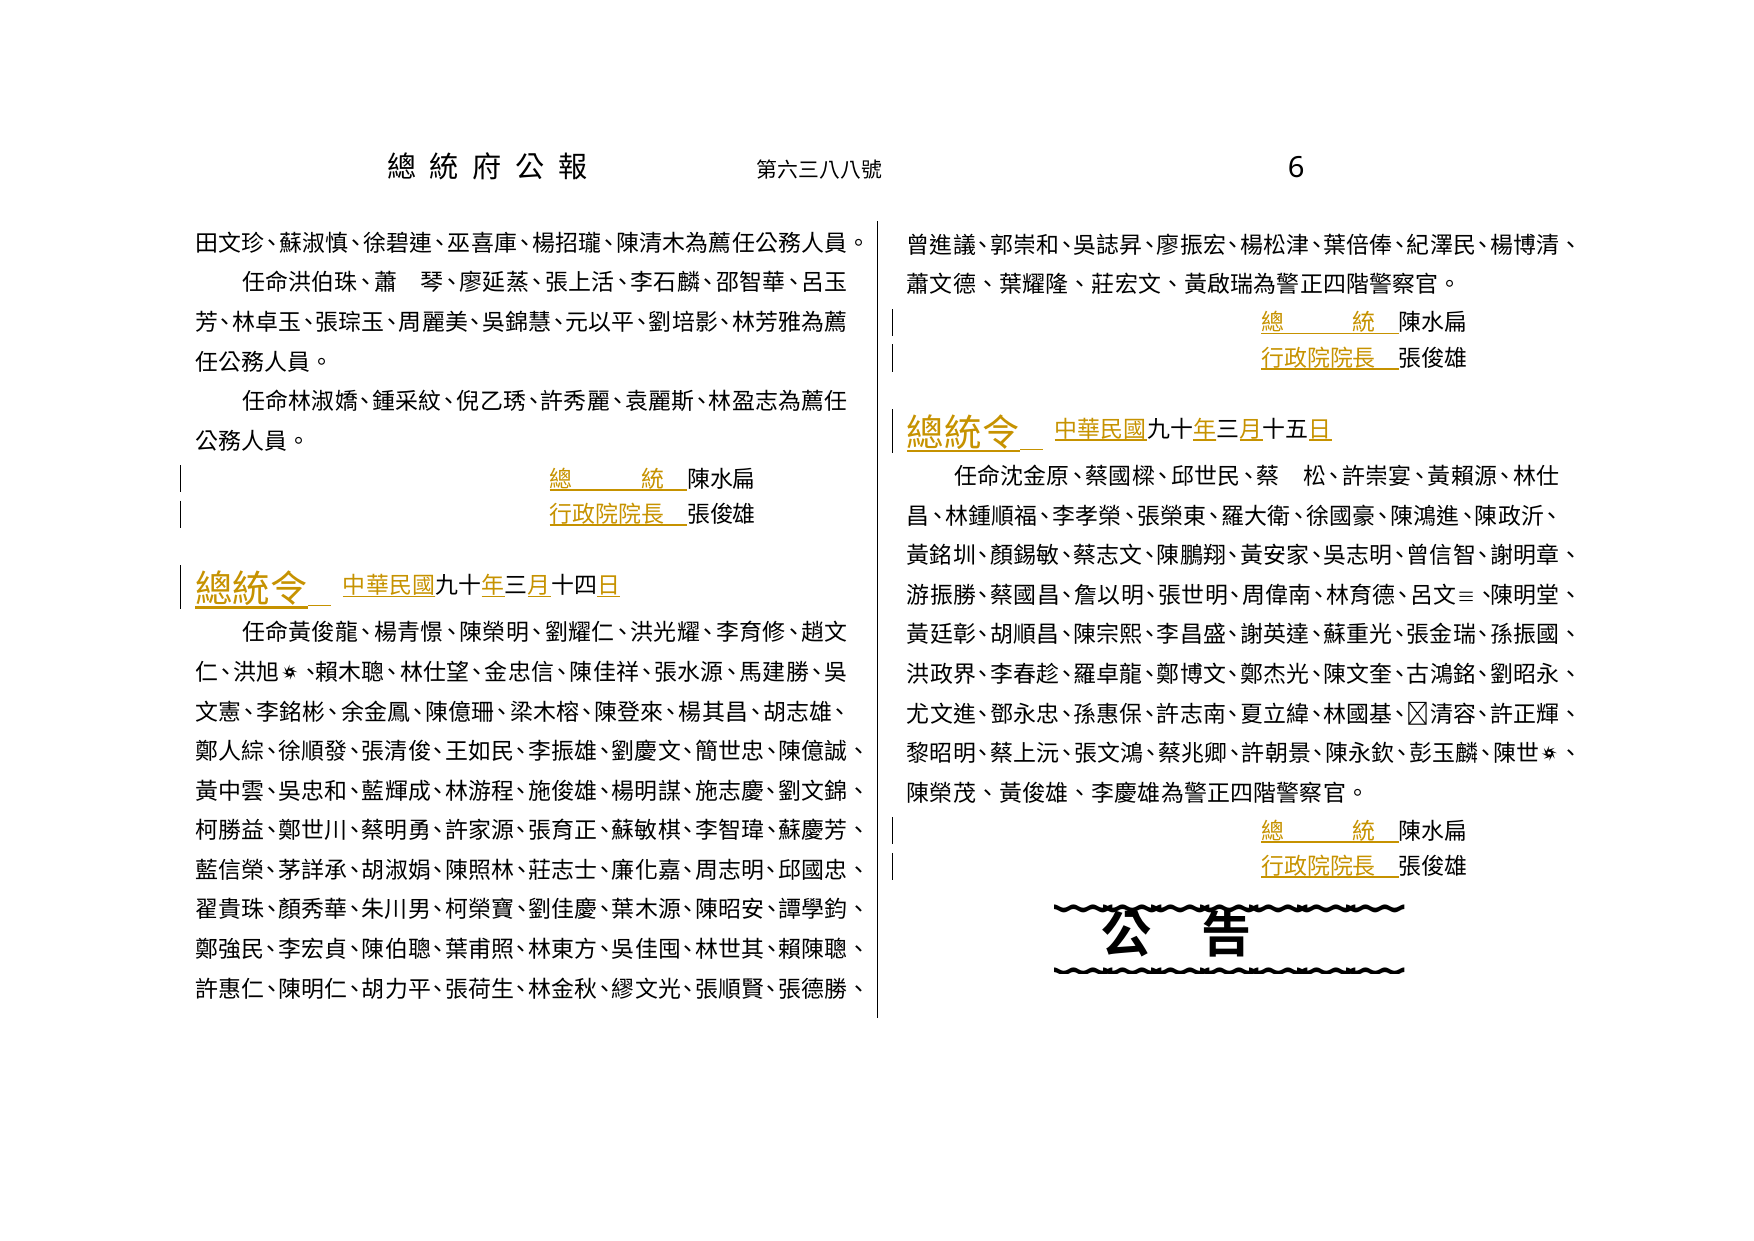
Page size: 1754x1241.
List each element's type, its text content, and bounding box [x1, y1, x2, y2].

table_header 總統令 [904, 409, 1051, 453]
text 任命洪伯珠、蕭 琴、廖延蒸、張上活、李石麟、邵智華、呂玉芳、林卓玉、張琮玉、周麗美、吳錦慧、元以平、劉培影、林芳雅為薦任公務人員。 [195, 259, 847, 378]
text 任命黃俊龍、楊青憬、陳榮明、劉耀仁、洪光耀、李育修、趙文仁、洪旭、賴木聰、林仕望、金忠信、陳佳祥、張水源、馬建勝、吳文憲、李銘彬、余金鳳、陳億珊、梁木榕、陳登來、楊其昌、胡志雄、鄭人綜、徐順發、張清俊、王如民、李振雄、劉慶文、簡世忠、陳億誠、黃中雲、吳忠和、藍輝成、林游程、施俊雄、楊明謀、施志慶、劉文錦、柯勝益、鄭世川、蔡明勇、許家源、張育正、蘇敏棋、李智瑋、蘇慶芳、藍信榮、茅詳承、胡淑娟、陳照林、莊志士、廉化嘉、周志明、邱國忠、翟貴珠、顏秀華、朱川男、柯榮寶、劉佳慶、葉木源、陳昭安、譚學鈞、鄭強民、李宏貞、陳伯聰、葉甫照、林東方、吳佳囤、林世其、賴陳聰、許惠仁、陳明仁、胡力平、張荷生、林金秋、繆文光、張順賢、張德勝、曾進議、郭崇和、吳誌昇、廖振宏、楊松津、葉倍俸、紀澤民、楊博清、蕭文德、葉耀隆、莊宏文、黃啟瑞為警正四階警察官。 [195, 609, 847, 1005]
text 任命沈金原、蔡國樑、邱世民、蔡 松、許崇宴、黃賴源、林仕昌、林鍾順福、李孝榮、張榮東、羅大衛、徐國豪、陳鴻進、陳政沂、黃銘圳、顏錫敏、蔡志文、陳鵬翔、黃安家、吳志明、曾信智、謝明章、游振勝、蔡國昌、詹以明、張世明、周偉南、林育德、呂文、陳明堂、黃廷彰、胡順昌、陳宗熙、李昌盛、謝英達、蘇重光、張金瑞、孫振國、洪政界、李春趁、羅卓龍、鄭博文、鄭杰光、陳文奎、古鴻銘、劉昭永、尤文進、鄧永忠、孫惠保、許志南、夏立緯、林國基、清容、許正輝、黎昭明、蔡上沅、張文鴻、蔡兆卿、許朝景、陳永欽、彭玉麟、陳世、陳榮茂、黃俊雄、李慶雄為警正四階警察官。 [907, 453, 1559, 809]
text 總 統 陳水扁 [907, 309, 1559, 336]
text 行政院院長 張俊雄 [195, 501, 847, 528]
table_cell ﹏﹏﹏﹏﹏﹏﹏ [1051, 959, 1564, 978]
text 總 統 陳水扁 [907, 817, 1559, 844]
text 任命黃俊龍、楊青憬、陳榮明、劉耀仁、洪光耀、李育修、趙文仁、洪旭、賴木聰、林仕望、金忠信、陳佳祥、張水源、馬建勝、吳文憲、李銘彬、余金鳳、陳億珊、梁木榕、陳登來、楊其昌、胡志雄、鄭人綜、徐順發、張清俊、王如民、李振雄、劉慶文、簡世忠、陳億誠、黃中雲、吳忠和、藍輝成、林游程、施俊雄、楊明謀、施志慶、劉文錦、柯勝益、鄭世川、蔡明勇、許家源、張育正、蘇敏棋、李智瑋、蘇慶芳、藍信榮、茅詳承、胡淑娟、陳照林、莊志士、廉化嘉、周志明、邱國忠、翟貴珠、顏秀華、朱川男、柯榮寶、劉佳慶、葉木源、陳昭安、譚學鈞、鄭強民、李宏貞、陳伯聰、葉甫照、林東方、吳佳囤、林世其、賴陳聰、許惠仁、陳明仁、胡力平、張荷生、林金秋、繆文光、張順賢、張德勝、曾進議、郭崇和、吳誌昇、廖振宏、楊松津、葉倍俸、紀澤民、楊博清、蕭文德、葉耀隆、莊宏文、黃啟瑞為警正四階警察官。 [907, 222, 1559, 301]
table_header 總統令 [192, 565, 340, 609]
table_cell 公告 [1051, 907, 1564, 959]
table_header 中華民國九十年三月十四日 [340, 565, 852, 609]
text 總 統 陳水扁 [195, 465, 847, 492]
table_cell [904, 959, 1051, 978]
text 行政院院長 張俊雄 [907, 344, 1559, 372]
text 任命林怡壯、呂連棋、邱俊龍、劉志鋒、馮智偉、蕭榮標、陳金後、洪移展、陳重卿、翁志明、陳光燦、劉盈秀、沈秋作、楊邦基、廖瑩媚、陳美瑩、彭吳華、方玲瑛、張朝東、吳一萍、楊元霆、陳錫冬、蔡承育、錢麗芳、林淑娟、陳寬慧、張家銘、紀淑美、陳怡勳、王俊傑、田文珍、蘇淑慎、徐碧連、巫喜庫、楊招瓏、陳清木為薦任公務人員。 [195, 222, 847, 259]
table_header 中華民國九十年三月十五日 [1051, 409, 1564, 453]
text 行政院院長 張俊雄 [907, 853, 1559, 880]
table_header [904, 882, 1051, 907]
table_header ﹏﹏﹏﹏﹏﹏﹏ [1051, 882, 1564, 907]
text 任命林淑嬌、鍾采紋、倪乙琇、許秀麗、袁麗斯、林盈志為薦任公務人員。 [195, 378, 847, 457]
table_cell [904, 907, 1051, 959]
